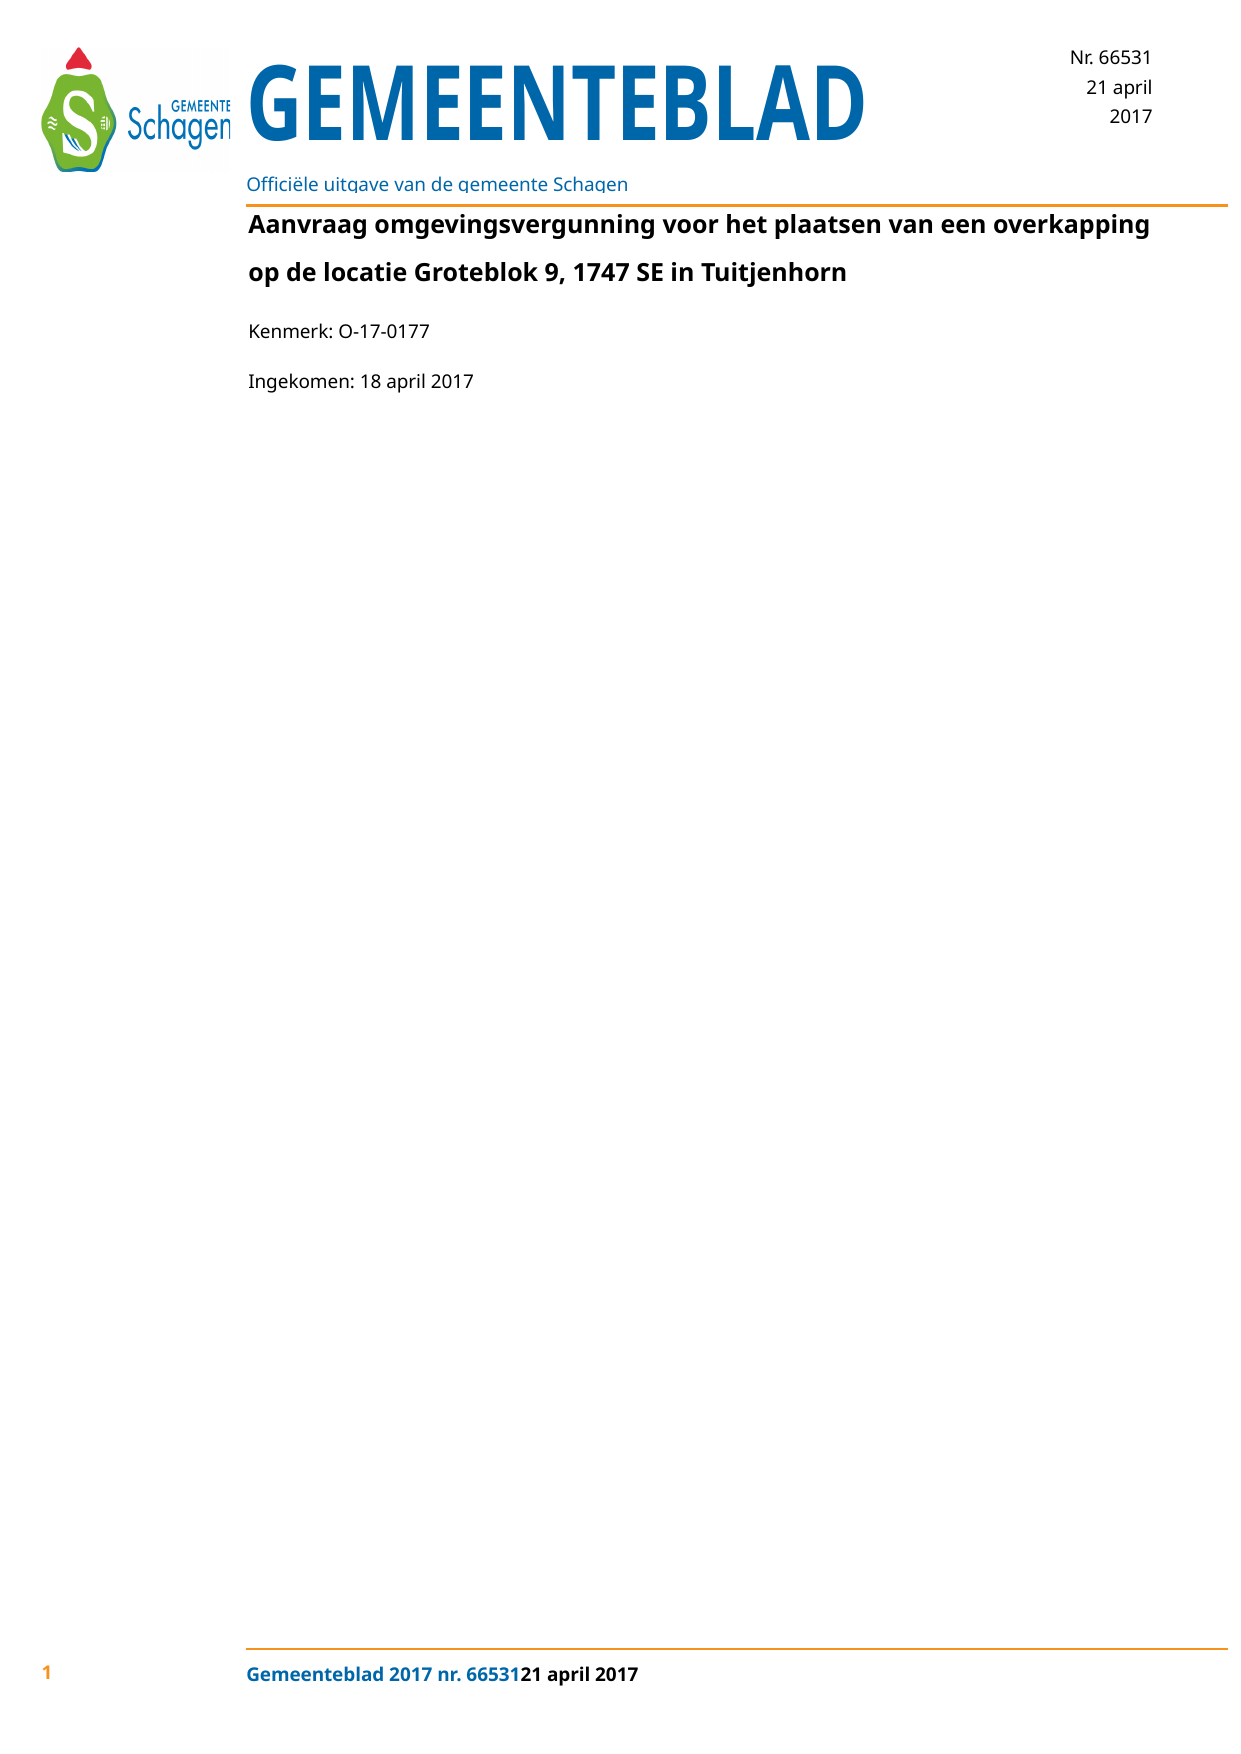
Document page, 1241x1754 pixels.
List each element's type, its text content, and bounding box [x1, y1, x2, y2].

text Kenmerk: O-17-0177 [248, 318, 1152, 344]
text Aanvraag omgevingsvergunning voor het plaatsen van een overkapping op de locatie Groteblok 9, 1747 SE in Tuitjenhorn [248, 207, 1152, 288]
text Ingekomen: 18 april 2017 [248, 368, 1152, 394]
picture [41, 47, 231, 172]
